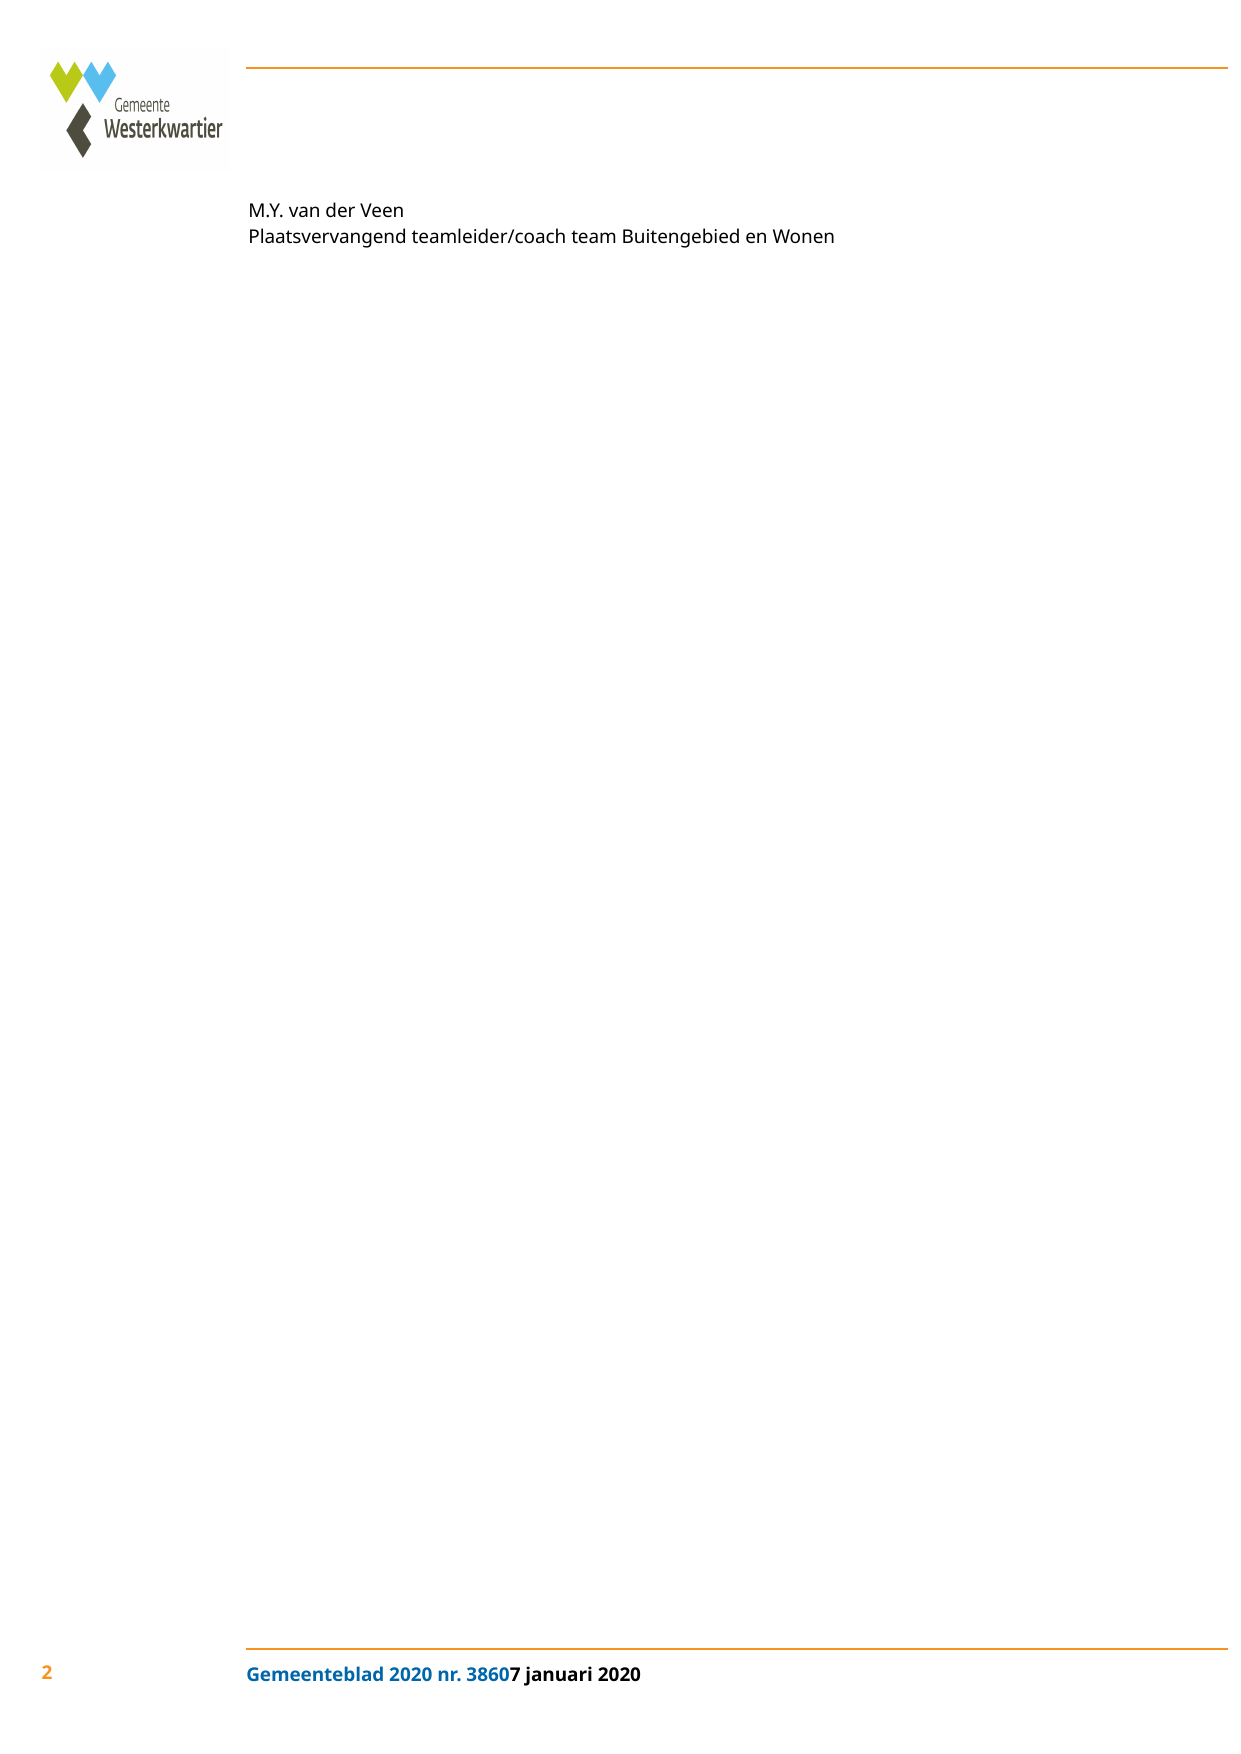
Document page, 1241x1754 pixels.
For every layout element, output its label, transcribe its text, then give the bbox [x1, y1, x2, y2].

picture [41, 47, 231, 172]
text Plaatsvervangend teamleider/coach team Buitengebied en Wonen [248, 223, 1152, 249]
text M.Y. van der Veen [248, 198, 1152, 223]
